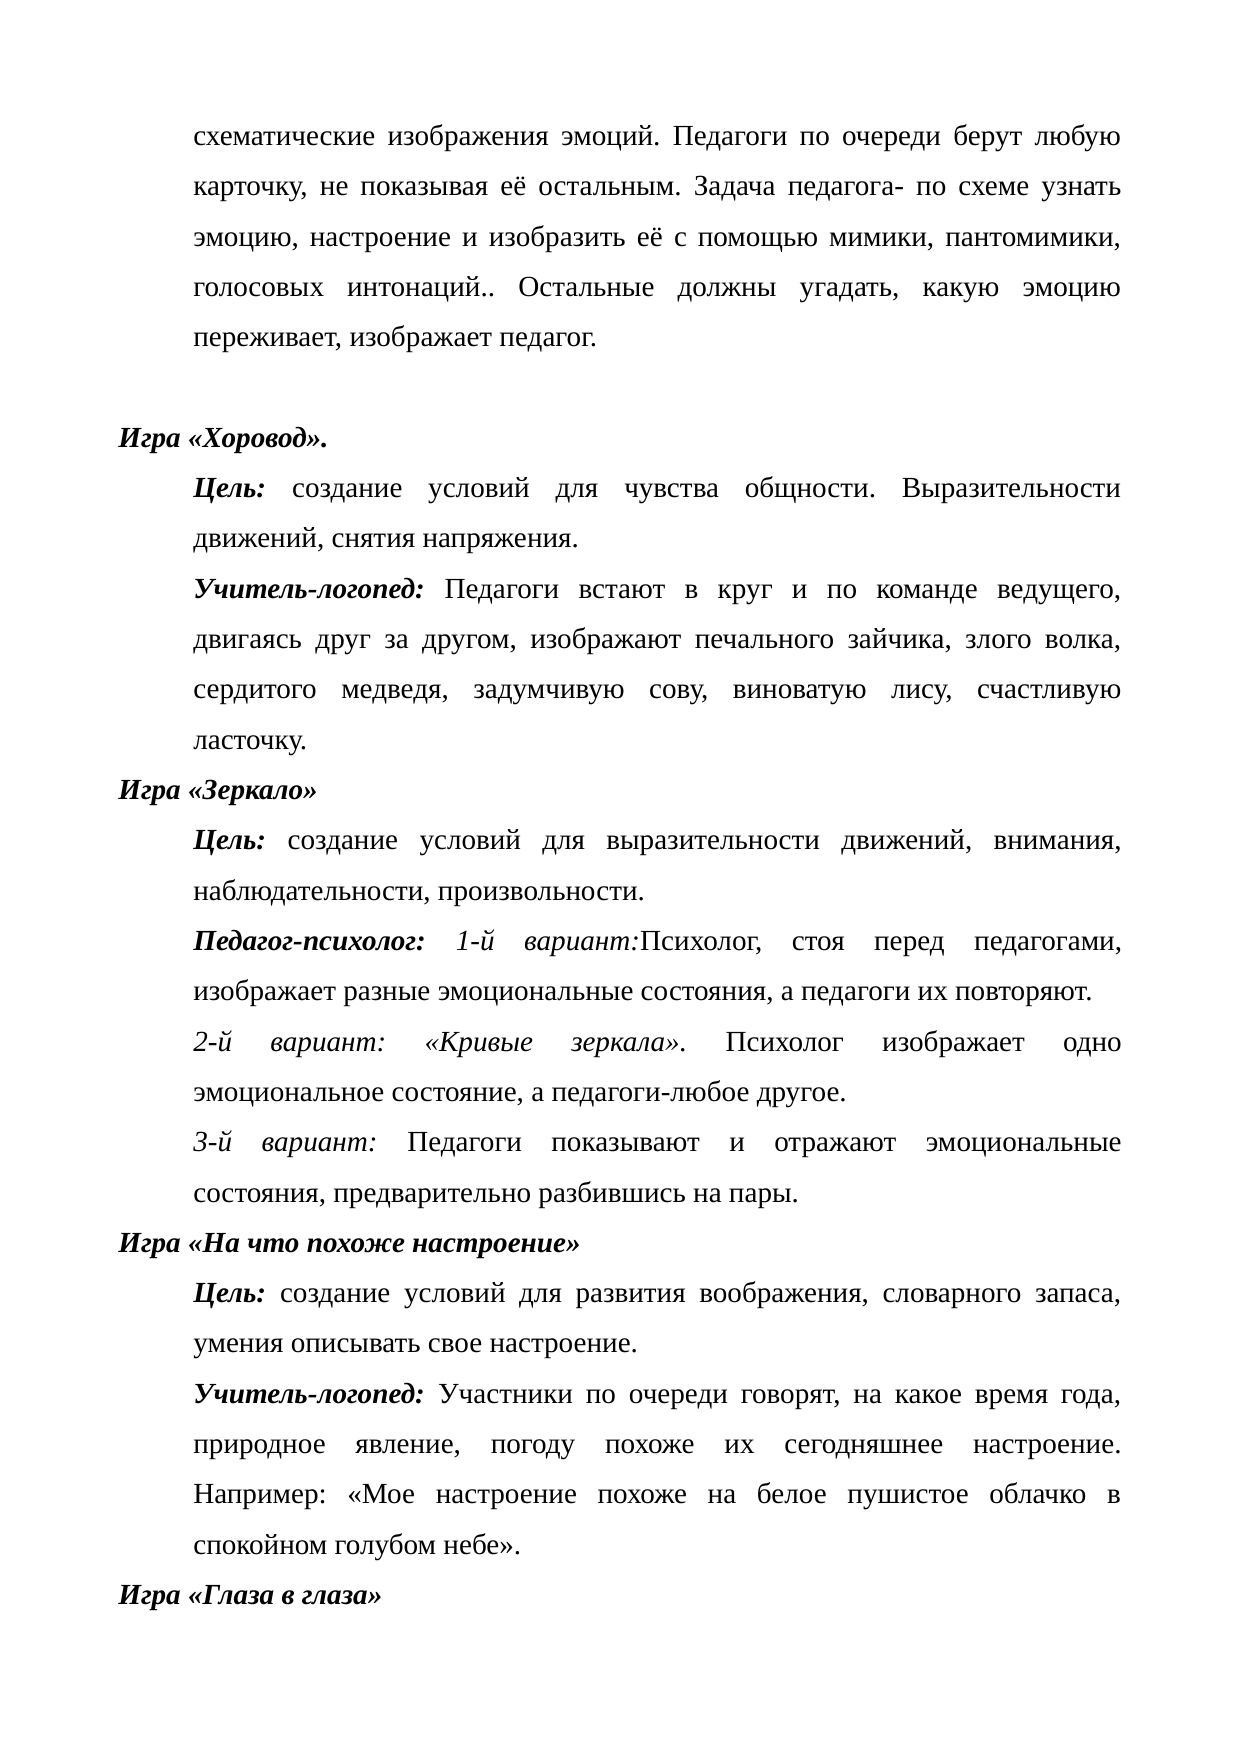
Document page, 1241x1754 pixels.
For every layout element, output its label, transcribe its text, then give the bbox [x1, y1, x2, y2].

list Цель: создание условий для чувства общности. Выразительности движений, снятия напряжения. [156, 470, 1122, 554]
text Игра «Зеркало» [118, 772, 1122, 806]
text Игра «Хоровод». [118, 420, 1122, 453]
list Учитель-логопед: Участники по очереди говорят, на какое время года, природное явление, погоду похоже их сегодняшнее настроение. Например: «Мое настроение похоже на белое пушистое облачко в спокойном голубом небе». [156, 1376, 1122, 1560]
list Цель: создание условий для развития воображения, словарного запаса, умения описывать свое настроение. [156, 1275, 1122, 1359]
list схематические изображения эмоций. Педагоги по очереди берут любую карточку, не показывая её остальным. Задача педагога- по схеме узнать эмоцию, настроение и изобразить её с помощью мимики, пантомимики, голосовых интонаций.. Остальные должны угадать, какую эмоцию переживает, изображает педагог. [156, 118, 1122, 353]
list 2-й вариант: «Кривые зеркала». Психолог изображает одно эмоциональное состояние, а педагоги-любое другое. [156, 1024, 1122, 1108]
list Учитель-логопед: Педагоги встают в круг и по команде ведущего, двигаясь друг за другом, изображают печального зайчика, злого волка, сердитого медведя, задумчивую сову, виноватую лису, счастливую ласточку. [156, 571, 1122, 755]
list Педагог-психолог: 1-й вариант:Психолог, стоя перед педагогами, изображает разные эмоциональные состояния, а педагоги их повторяют. [156, 923, 1122, 1007]
text Игра «На что похоже настроение» [118, 1225, 1122, 1258]
text Игра «Глаза в глаза» [118, 1577, 1122, 1611]
list 3-й вариант: Педагоги показывают и отражают эмоциональные состояния, предварительно разбившись на пары. [156, 1124, 1122, 1208]
list Цель: создание условий для выразительности движений, внимания, наблюдательности, произвольности. [156, 822, 1122, 906]
